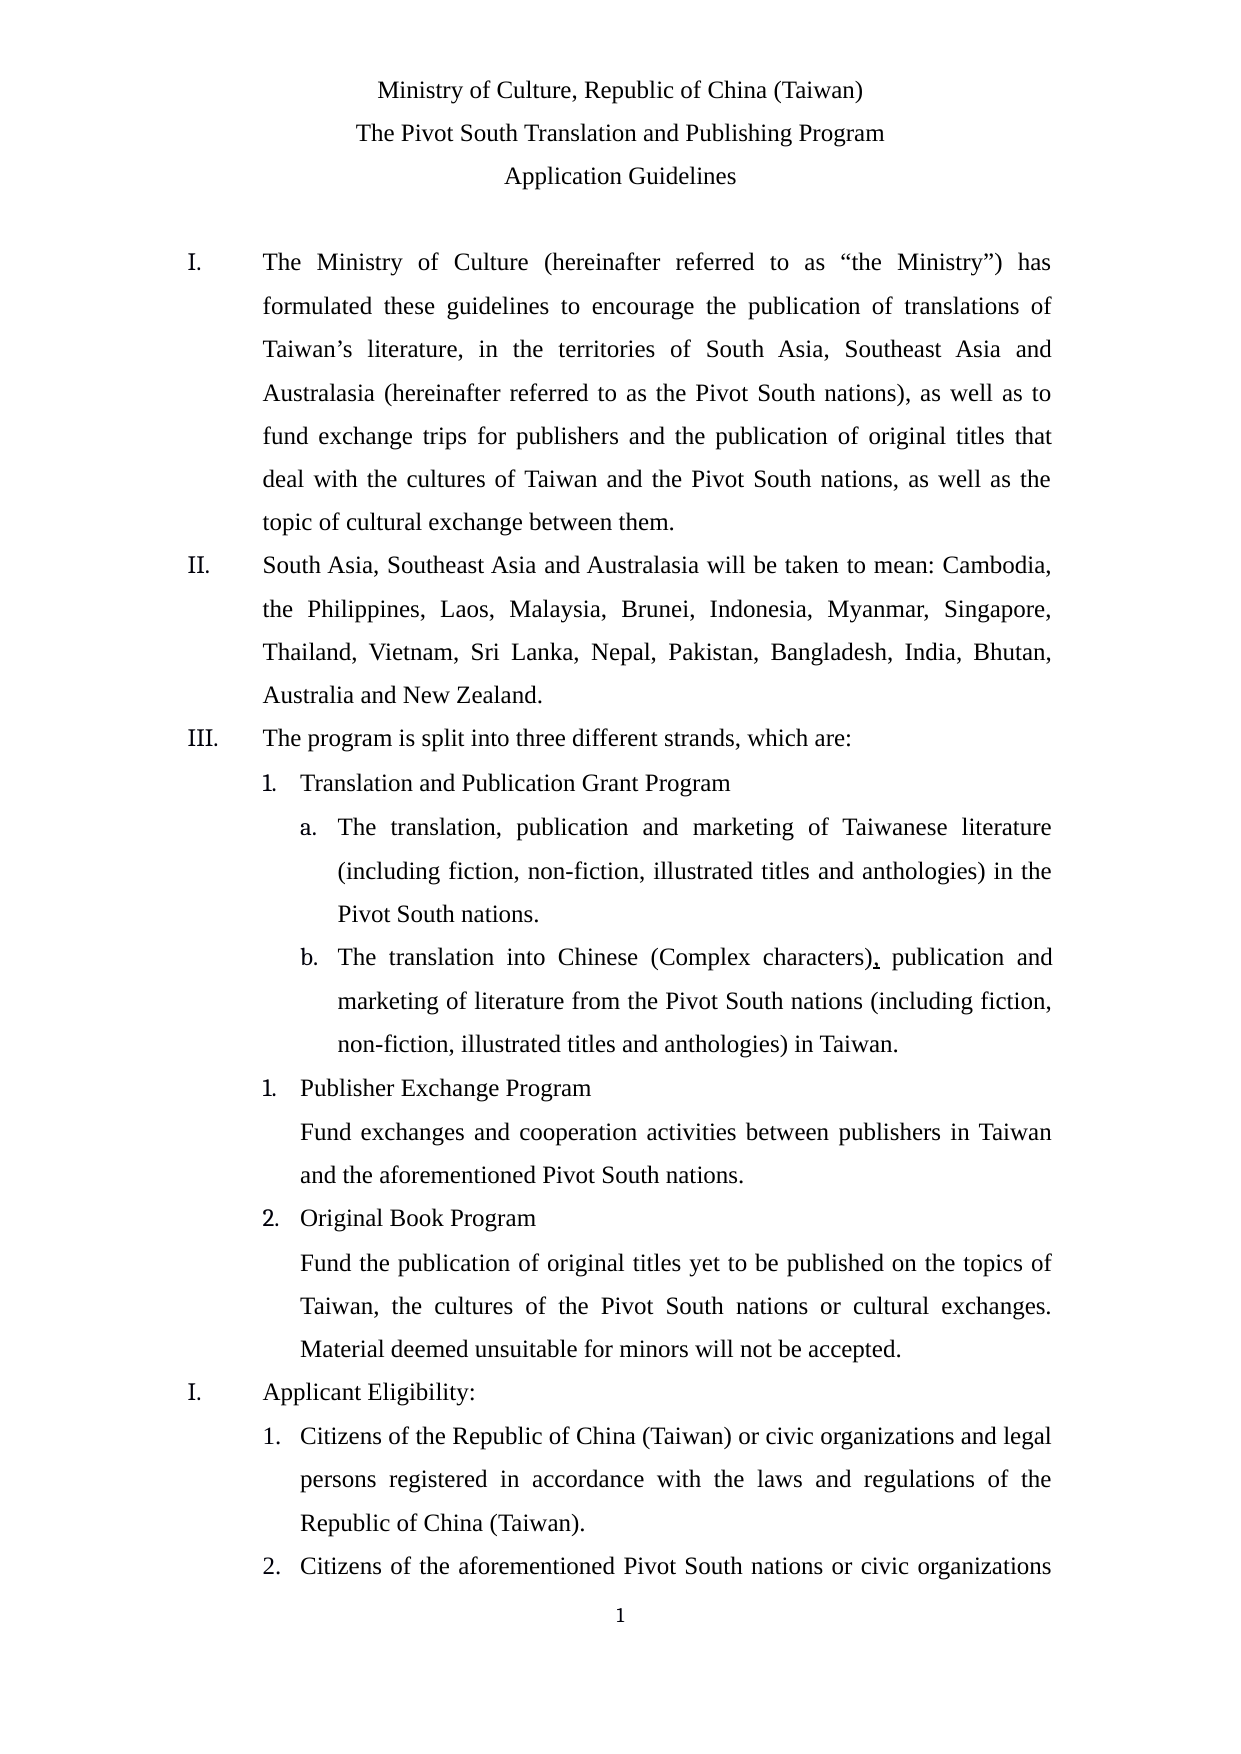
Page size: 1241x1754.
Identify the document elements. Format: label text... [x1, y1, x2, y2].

list Applicant Eligibility: [187, 1377, 1053, 1407]
list Original Book Program [262, 1203, 1053, 1233]
list The translation, publication and marketing of Taiwanese literature (including fiction, non-fiction, illustrated titles and anthologies) in the Pivot South nations. [300, 812, 1053, 928]
list South Asia, Southeast Asia and Australasia will be taken to mean: Cambodia, the Philippines, Laos, Malaysia, Brunei, Indonesia, Myanmar, Singapore, Thailand, Vietnam, Sri Lanka, Nepal, Pakistan, Bangladesh, India, Bhutan, Australia and New Zealand. [187, 550, 1053, 709]
list Citizens of the Republic of China (Taiwan) or civic organizations and legal persons registered in accordance with the laws and regulations of the Republic of China (Taiwan). [262, 1421, 1053, 1536]
text The Pivot South Translation and Publishing Program [187, 118, 1053, 147]
list Citizens of the aforementioned Pivot South nations or civic organizations [262, 1551, 1053, 1579]
text Ministry of Culture, Republic of China (Taiwan) [187, 75, 1053, 104]
text Fund exchanges and cooperation activities between publishers in Taiwan and the aforementioned Pivot South nations. [300, 1117, 1053, 1189]
text Application Guidelines [187, 161, 1053, 190]
list The Ministry of Culture (hereinafter referred to as “the Ministry”) has formulated these guidelines to encourage the publication of translations of Taiwan’s literature, in the territories of South Asia, Southeast Asia and Australasia (hereinafter referred to as the Pivot South nations), as well as to fund exchange trips for publishers and the publication of original titles that deal with the cultures of Taiwan and the Pivot South nations, as well as the topic of cultural exchange between them. [187, 247, 1053, 536]
list Publisher Exchange Program [262, 1073, 1053, 1102]
list The program is split into three different strands, which are: [187, 723, 1053, 753]
list The translation into Chinese (Complex characters), publication and marketing of literature from the Pivot South nations (including fiction, non-fiction, illustrated titles and anthologies) in Taiwan. [300, 942, 1053, 1058]
text Fund the publication of original titles yet to be published on the topics of Taiwan, the cultures of the Pivot South nations or cultural exchanges. Material deemed unsuitable for minors will not be accepted. [300, 1248, 1053, 1363]
list Translation and Publication Grant Program [262, 768, 1053, 797]
